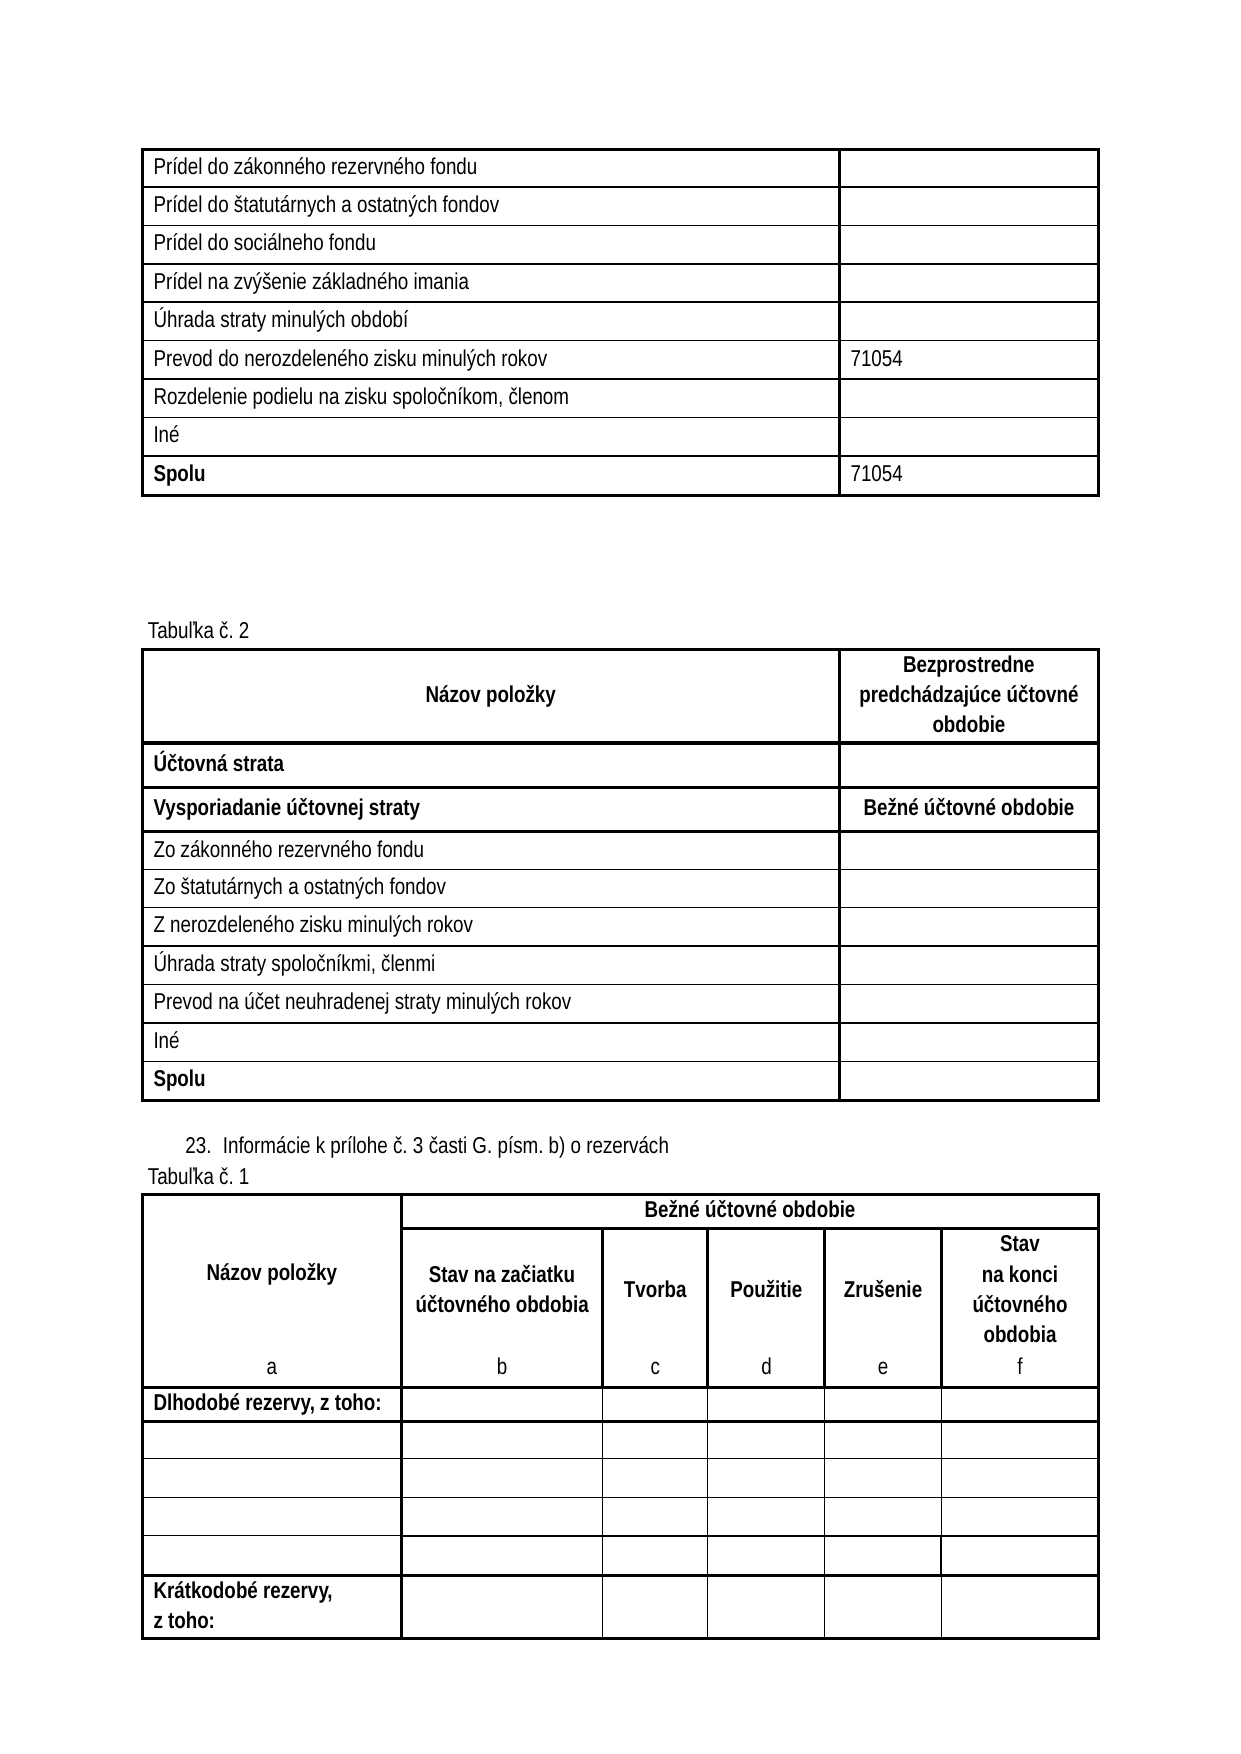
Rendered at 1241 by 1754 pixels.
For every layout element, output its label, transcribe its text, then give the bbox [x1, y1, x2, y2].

table_cell Prídel do štatutárnych a ostatných fondov [144, 188, 838, 224]
table_cell [841, 985, 1097, 1022]
table_cell [942, 1577, 1097, 1637]
table_cell [841, 188, 1097, 224]
table_cell Stav na konci účtovného obdobia [943, 1230, 1097, 1351]
table_cell [942, 1537, 1097, 1574]
table_cell [841, 1062, 1097, 1099]
text Tabuľka č. 2 [148, 617, 1093, 644]
table_cell Zo zákonného rezervného fondu [144, 833, 838, 868]
table_cell Prídel na zvýšenie základného imania [144, 265, 838, 301]
table_cell b [403, 1351, 601, 1386]
table_cell [603, 1537, 707, 1574]
table_cell [942, 1498, 1097, 1535]
table_cell e [826, 1351, 940, 1386]
table_cell [708, 1389, 824, 1420]
table_cell [708, 1459, 824, 1497]
table_cell Vysporiadanie účtovnej straty [144, 789, 838, 830]
table_cell 71054 [841, 341, 1097, 378]
table_cell [603, 1423, 707, 1458]
table_cell Prevod do nerozdeleného zisku minulých rokov [144, 341, 838, 378]
table_cell [942, 1423, 1097, 1458]
table_cell [144, 1498, 400, 1535]
table_cell Zrušenie [826, 1230, 940, 1351]
table_cell [403, 1423, 602, 1458]
list Informácie k prílohe č. 3 časti G. písm. b) o rezervách [185, 1132, 1093, 1159]
table_cell [403, 1537, 602, 1574]
table_cell [403, 1389, 602, 1420]
table_cell [825, 1537, 940, 1574]
table_cell Iné [144, 418, 838, 455]
table_header Názov položky [144, 651, 838, 741]
table_cell Iné [144, 1024, 838, 1061]
table_cell a [144, 1351, 400, 1386]
table_cell [603, 1498, 707, 1535]
table_header Názov položky [144, 1196, 400, 1351]
table_cell f [943, 1351, 1097, 1386]
table_cell [841, 418, 1097, 455]
table_cell [144, 1423, 400, 1458]
table_cell Prídel do zákonného rezervného fondu [144, 151, 838, 186]
table_cell Stav na začiatku účtovného obdobia [403, 1230, 601, 1351]
table_cell Zo štatutárnych a ostatných fondov [144, 870, 838, 907]
table_cell [841, 151, 1097, 186]
table_cell [841, 833, 1097, 868]
table_cell d [709, 1351, 823, 1386]
table_cell Bežné účtovné obdobie [841, 789, 1097, 830]
table_cell [708, 1577, 824, 1637]
table_cell [841, 380, 1097, 417]
table_cell [144, 1536, 400, 1574]
table_cell [403, 1459, 602, 1497]
table_cell [841, 303, 1097, 340]
table_cell [603, 1389, 707, 1420]
table_cell Rozdelenie podielu na zisku spoločníkom, členom [144, 380, 838, 417]
table_cell [708, 1498, 824, 1535]
table_header Bezprostredne predchádzajúce účtovné obdobie [841, 651, 1097, 741]
table_cell [841, 745, 1097, 786]
table_cell [603, 1459, 707, 1497]
table_cell [825, 1389, 941, 1420]
table_cell Prídel do sociálneho fondu [144, 226, 838, 263]
table_cell Prevod na účet neuhradenej straty minulých rokov [144, 985, 838, 1022]
table_cell [403, 1577, 602, 1637]
table_cell [841, 908, 1097, 945]
table_header Bežné účtovné obdobie [403, 1196, 1097, 1227]
table_cell Tvorba [604, 1230, 706, 1351]
table_cell Z nerozdeleného zisku minulých rokov [144, 908, 838, 945]
table_cell [841, 1024, 1097, 1061]
table_cell [144, 1459, 400, 1497]
table_cell Spolu [144, 457, 838, 493]
table_cell [603, 1577, 707, 1637]
table_cell [841, 870, 1097, 907]
table_cell [841, 226, 1097, 263]
table_cell [942, 1459, 1097, 1497]
table_cell Použitie [709, 1230, 823, 1351]
table_cell Dlhodobé rezervy, z toho: [144, 1389, 400, 1420]
table_cell Úhrada straty minulých období [144, 303, 838, 340]
table_cell [708, 1423, 824, 1458]
table_cell Krátkodobé rezervy, z toho: [144, 1577, 400, 1637]
table_cell Úhrada straty spoločníkmi, členmi [144, 947, 838, 984]
table_cell [841, 265, 1097, 301]
table_cell [708, 1537, 824, 1574]
table_cell Spolu [144, 1062, 838, 1099]
table_cell [825, 1459, 941, 1497]
table_cell Účtovná strata [144, 745, 838, 786]
table_cell c [604, 1351, 706, 1386]
table_cell [825, 1498, 941, 1535]
table_cell [825, 1577, 941, 1637]
table_cell 71054 [841, 457, 1097, 493]
text Tabuľka č. 1 [148, 1163, 1093, 1189]
table_cell [942, 1389, 1097, 1420]
table_cell [825, 1423, 941, 1458]
table_cell [841, 947, 1097, 984]
table_cell [403, 1498, 602, 1535]
